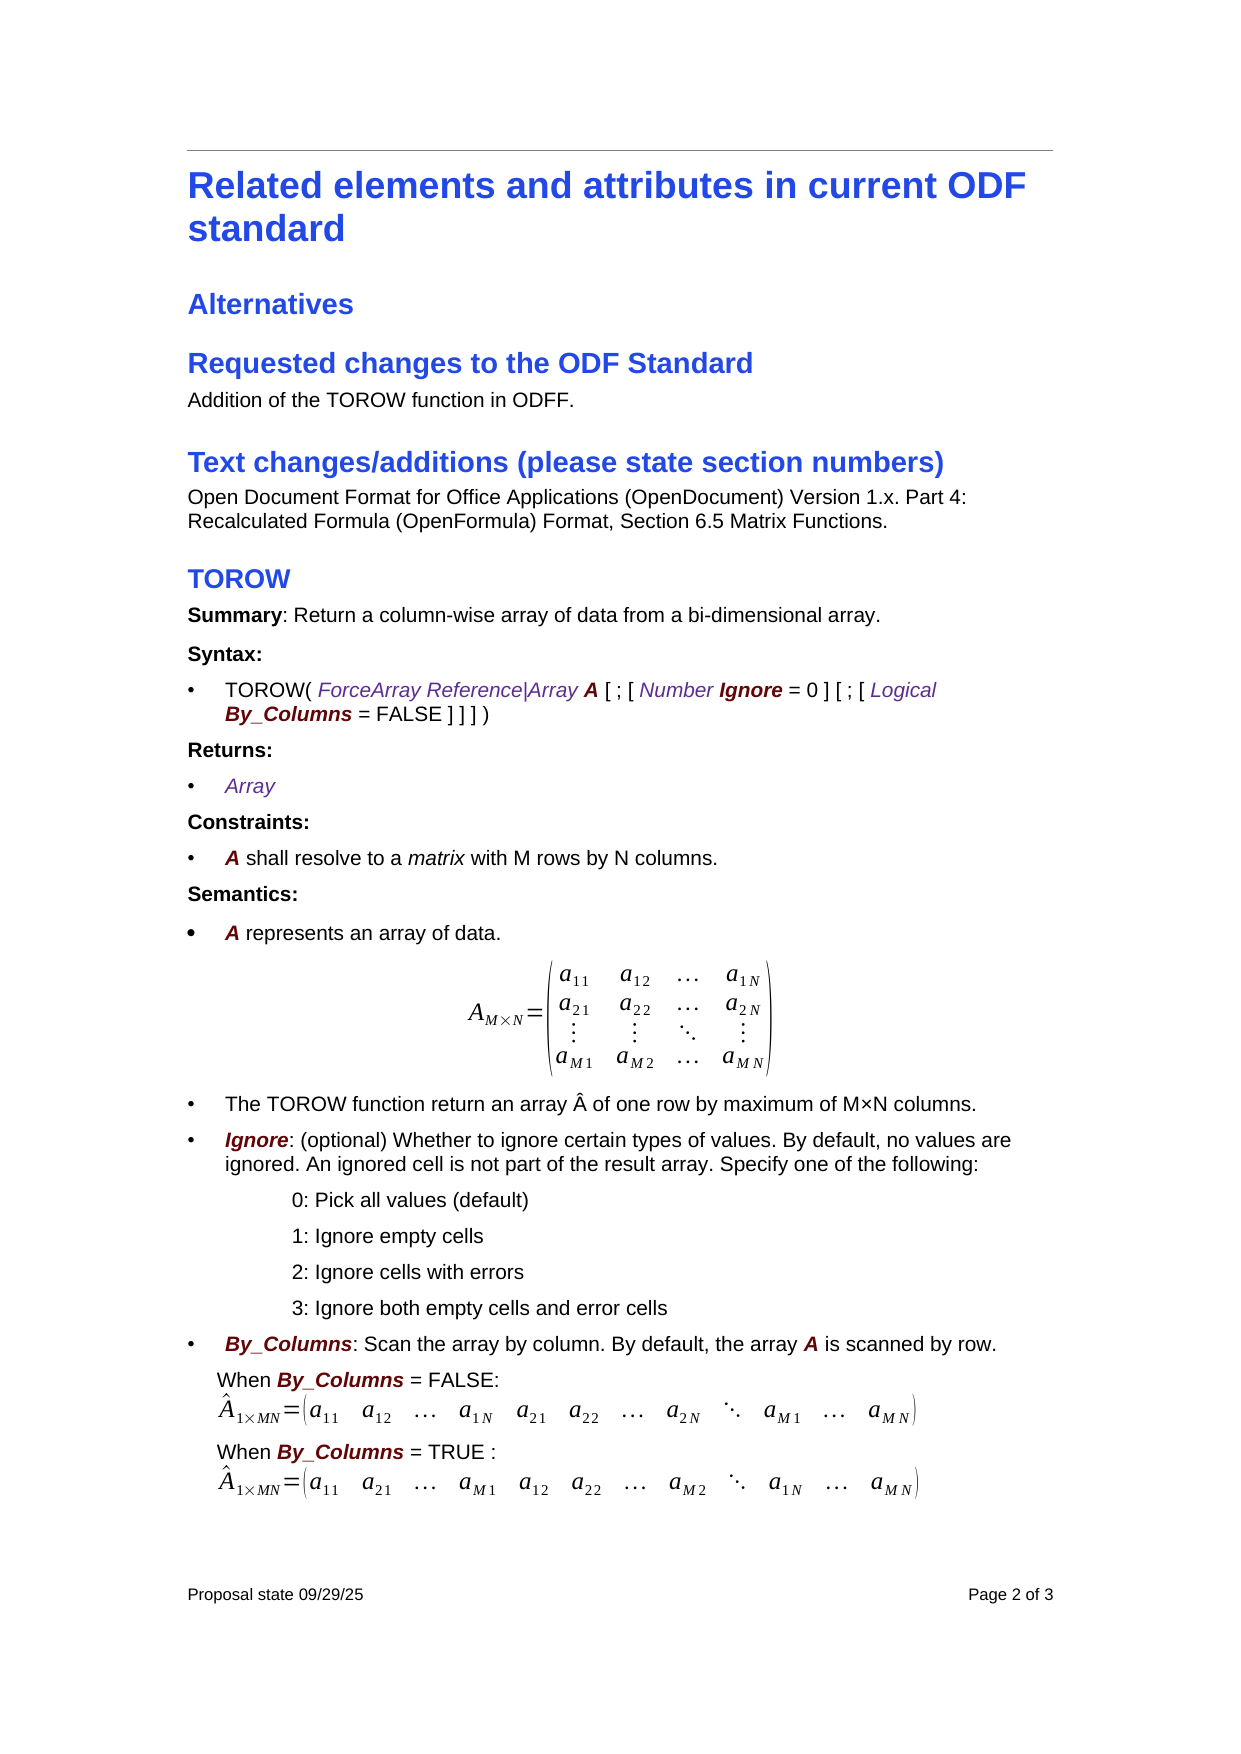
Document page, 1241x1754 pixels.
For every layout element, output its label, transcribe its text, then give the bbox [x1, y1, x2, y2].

list The TOROW function return an array Â of one row by maximum of M×N columns. [187, 1091, 1053, 1115]
text Returns: [187, 738, 1053, 762]
text Syntax: [187, 641, 1053, 665]
text Addition of the TOROW function in ODFF. [187, 388, 1053, 412]
text 1: Ignore empty cells [217, 1224, 1053, 1248]
list A shall resolve to a matrix with M rows by N columns. [187, 846, 1053, 870]
subtitle TOROW [187, 563, 1053, 595]
text 2: Ignore cells with errors [217, 1260, 1053, 1284]
text Summary: Return a column-wise array of data from a bi-dimensional array. [187, 603, 1053, 627]
text Constraints: [187, 810, 1053, 834]
text When By_Columns = FALSE: [217, 1368, 1053, 1428]
text Semantics: [187, 882, 1053, 906]
text When By_Columns = TRUE : [217, 1440, 1053, 1500]
subtitle Related elements and attributes in current ODF standard [187, 151, 1053, 250]
subtitle Alternatives [187, 287, 1053, 321]
list A represents an array of data. [187, 920, 1053, 944]
subtitle Text changes/additions (please state section numbers) [187, 445, 1053, 478]
list By_Columns: Scan the array by column. By default, the array A is scanned by row. [187, 1332, 1053, 1356]
text 0: Pick all values (default) [217, 1188, 1053, 1212]
list Array [187, 774, 1053, 798]
subtitle Requested changes to the ODF Standard [187, 346, 1053, 379]
text Open Document Format for Office Applications (OpenDocument) Version 1.x. Part 4: Recalculated Formula (OpenFormula) Format, Section 6.5 Matrix Functions. [187, 484, 1053, 532]
text 3: Ignore both empty cells and error cells [217, 1296, 1053, 1320]
list Ignore: (optional) Whether to ignore certain types of values. By default, no values are ignored. An ignored cell is not part of the result array. Specify one of the following: [187, 1127, 1053, 1176]
list TOROW( ForceArray Reference|Array A [ ; [ Number Ignore = 0 ] [ ; [ Logical By_Columns = FALSE ] ] ] ) [187, 677, 1053, 726]
